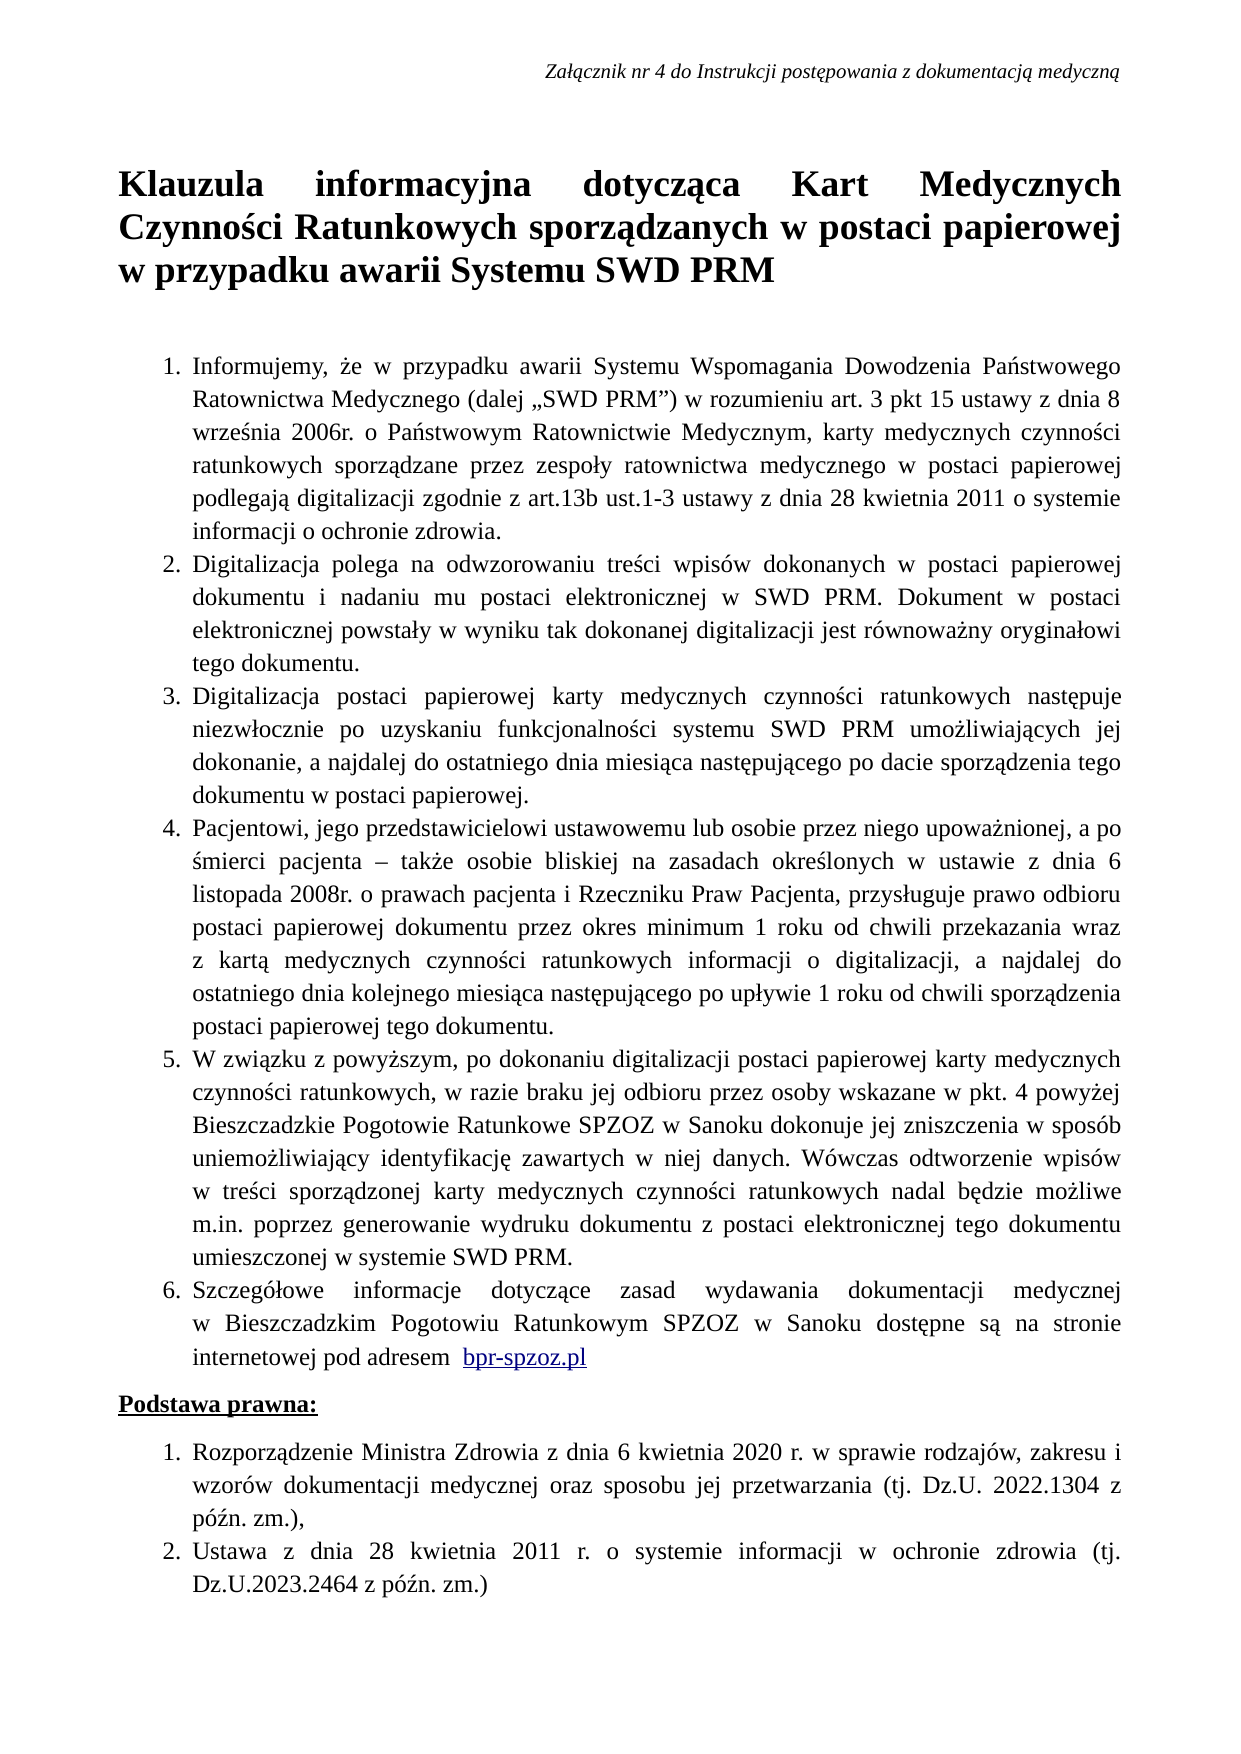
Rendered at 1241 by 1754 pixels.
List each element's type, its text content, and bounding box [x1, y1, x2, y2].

list Digitalizacja postaci papierowej karty medycznych czynności ratunkowych następuje niezwłocznie po uzyskaniu funkcjonalności systemu SWD PRM umożliwiających jej dokonanie, a najdalej do ostatniego dnia miesiąca następującego po dacie sporządzenia tego dokumentu w postaci papierowej. [162, 681, 1122, 809]
list Szczegółowe informacje dotyczące zasad wydawania dokumentacji medycznej w Bieszczadzkim Pogotowiu Ratunkowym SPZOZ w Sanoku dostępne są na stronie internetowej pod adresem bpr-spzoz.pl [162, 1276, 1122, 1370]
list Pacjentowi, jego przedstawicielowi ustawowemu lub osobie przez niego upoważnionej, a po śmierci pacjenta – także osobie bliskiej na zasadach określonych w ustawie z dnia 6 listopada 2008r. o prawach pacjenta i Rzeczniku Praw Pacjenta, przysługuje prawo odbioru postaci papierowej dokumentu przez okres minimum 1 roku od chwili przekazania wraz z kartą medycznych czynności ratunkowych informacji o digitalizacji, a najdalej do ostatniego dnia kolejnego miesiąca następującego po upływie 1 roku od chwili sporządzenia postaci papierowej tego dokumentu. [162, 813, 1122, 1040]
list W związku z powyższym, po dokonaniu digitalizacji postaci papierowej karty medycznych czynności ratunkowych, w razie braku jej odbioru przez osoby wskazane w pkt. 4 powyżej Bieszczadzkie Pogotowie Ratunkowe SPZOZ w Sanoku dokonuje jej zniszczenia w sposób uniemożliwiający identyfikację zawartych w niej danych. Wówczas odtworzenie wpisów w treści sporządzonej karty medycznych czynności ratunkowych nadal będzie możliwe m.in. poprzez generowanie wydruku dokumentu z postaci elektronicznej tego dokumentu umieszczonej w systemie SWD PRM. [162, 1044, 1122, 1271]
list Digitalizacja polega na odwzorowaniu treści wpisów dokonanych w postaci papierowej dokumentu i nadaniu mu postaci elektronicznej w SWD PRM. Dokument w postaci elektronicznej powstały w wyniku tak dokonanej digitalizacji jest równoważny oryginałowi tego dokumentu. [162, 549, 1122, 677]
subtitle Klauzula informacyjna dotycząca Kart Medycznych Czynności Ratunkowych sporządzanych w postaci papierowej w przypadku awarii Systemu SWD PRM [118, 161, 1122, 291]
list Informujemy, że w przypadku awarii Systemu Wspomagania Dowodzenia Państwowego Ratownictwa Medycznego (dalej „SWD PRM”) w rozumieniu art. 3 pkt 15 ustawy z dnia 8 września 2006r. o Państwowym Ratownictwie Medycznym, karty medycznych czynności ratunkowych sporządzane przez zespoły ratownictwa medycznego w postaci papierowej podlegają digitalizacji zgodnie z art.13b ust.1-3 ustawy z dnia 28 kwietnia 2011 o systemie informacji o ochronie zdrowia. [162, 351, 1122, 545]
list Ustawa z dnia 28 kwietnia 2011 r. o systemie informacji w ochronie zdrowia (tj. Dz.U.2023.2464 z późn. zm.) [162, 1536, 1122, 1598]
text Podstawa prawna: [118, 1389, 1122, 1418]
list Rozporządzenie Ministra Zdrowia z dnia 6 kwietnia 2020 r. w sprawie rodzajów, zakresu i wzorów dokumentacji medycznej oraz sposobu jej przetwarzania (tj. Dz.U. 2022.1304 z późn. zm.), [162, 1437, 1122, 1532]
text Załącznik nr 4 do Instrukcji postępowania z dokumentacją medyczną [118, 59, 1122, 83]
